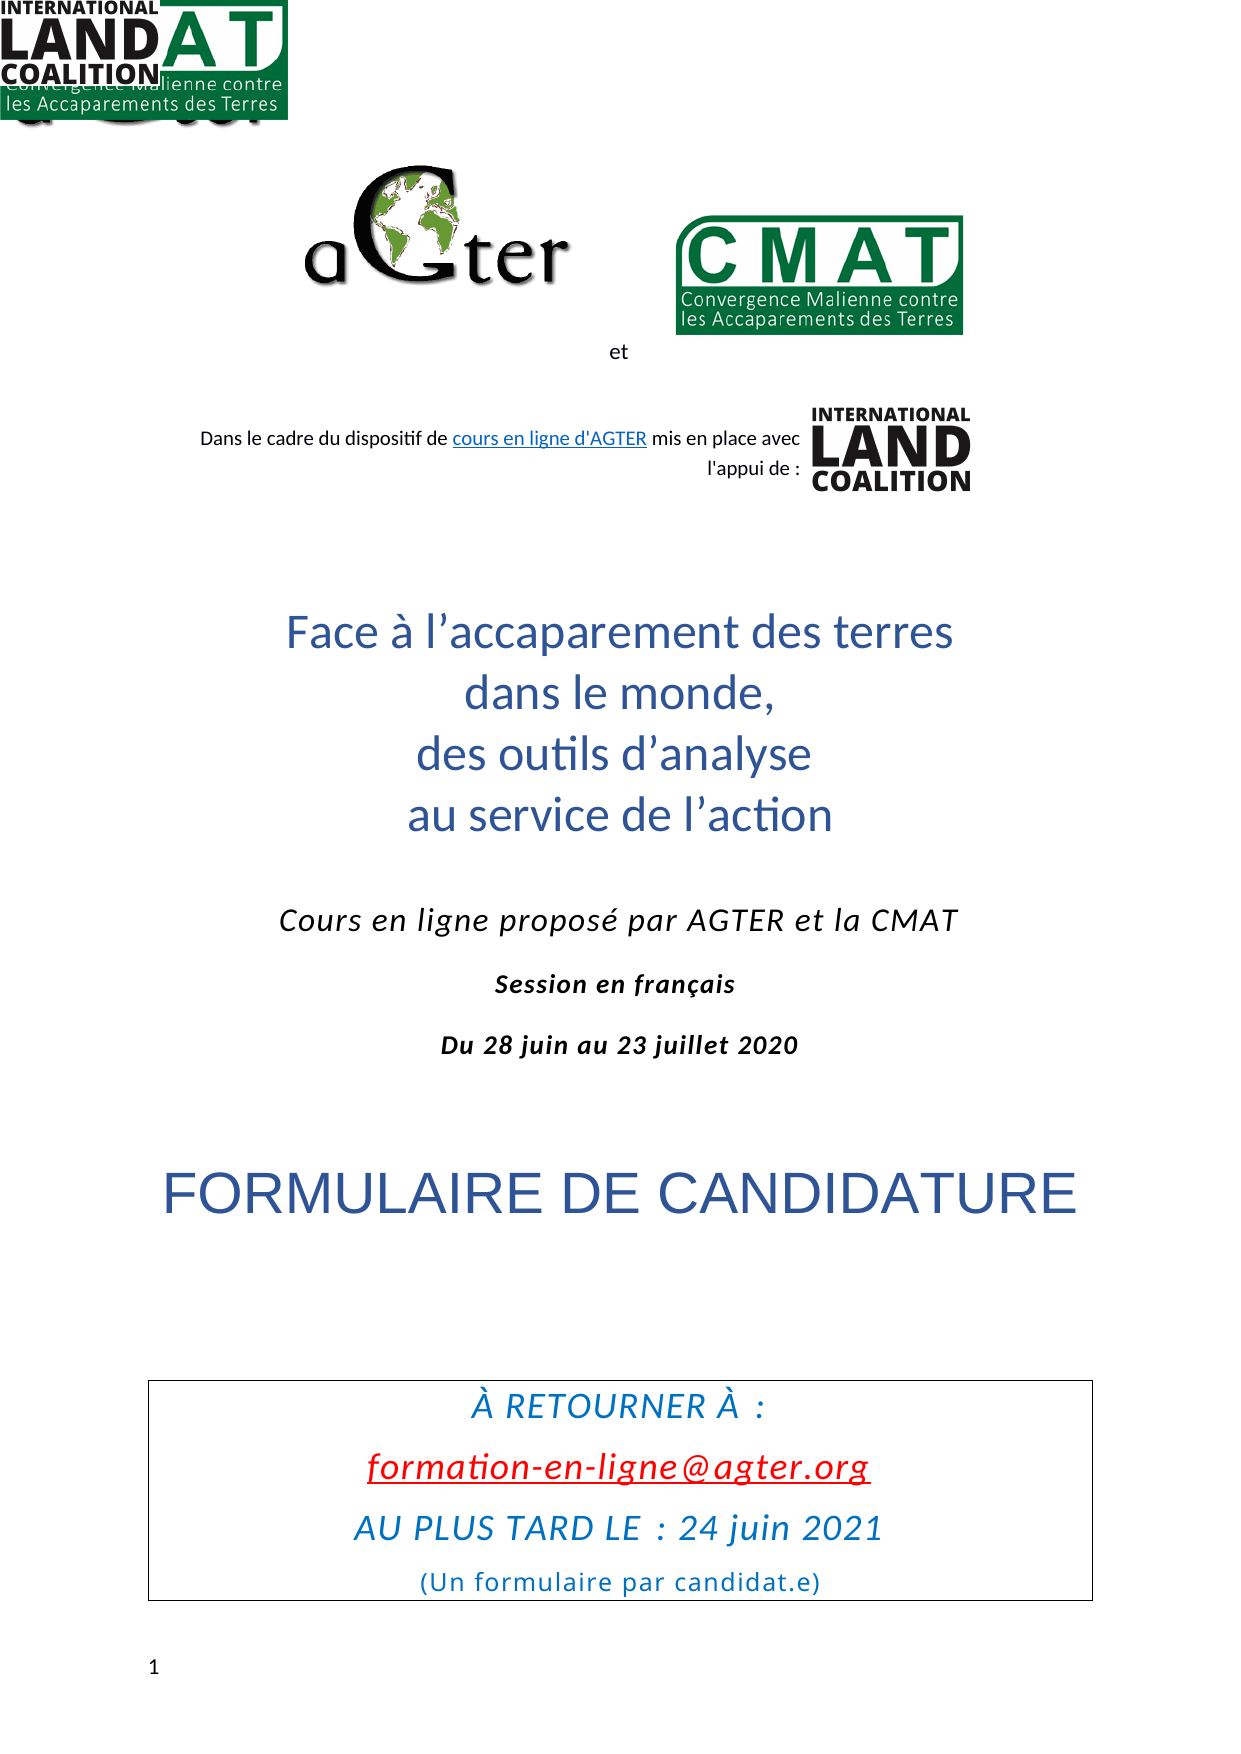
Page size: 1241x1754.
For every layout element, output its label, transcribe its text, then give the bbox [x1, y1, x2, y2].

subtitle Cours en ligne proposé par AGTER et la CMAT [148, 899, 1093, 940]
title des outils d’analyse [148, 722, 1093, 783]
picture [294, 158, 579, 303]
table_header et [598, 148, 656, 365]
table_cell Dans le cadre du dispositif de cours en ligne d'AGTER mis en place avec l'appui de : [154, 365, 1094, 507]
table_header [154, 148, 598, 365]
subtitle Session en français [148, 968, 1093, 1001]
picture [812, 407, 972, 493]
picture [675, 215, 964, 335]
picture [0, 0, 288, 144]
subtitle Du 28 juin au 23 juillet 2020 [148, 1028, 1093, 1061]
title Face à l’accaparement des terres dans le monde, [148, 600, 1093, 722]
table_header [656, 148, 1094, 365]
title au service de l’action [148, 783, 1093, 844]
title FORMULAIRE DE CANDIDATURE [148, 1159, 1093, 1226]
subtitle À RETOURNER À : [149, 1381, 1092, 1428]
subtitle formation-en-ligne@agter.org [149, 1440, 1092, 1489]
title (Un formulaire par candidat.e) [149, 1562, 1092, 1600]
subtitle AU PLUS TARD LE : 24 juin 2021 [149, 1501, 1092, 1549]
